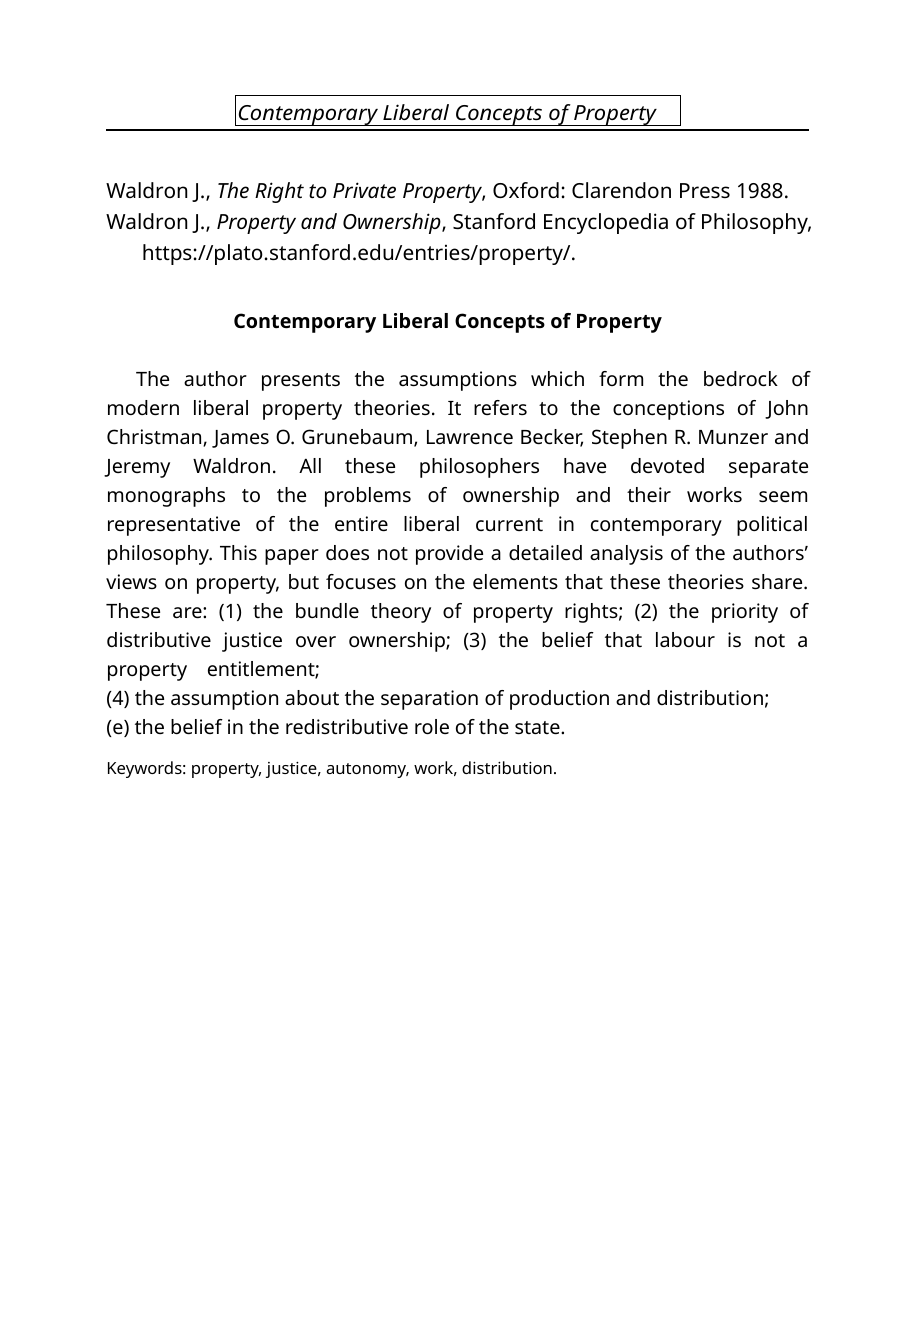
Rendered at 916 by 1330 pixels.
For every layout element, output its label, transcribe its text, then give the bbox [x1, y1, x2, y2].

text (4) the assumption about the separation of production and distribution; [106, 684, 822, 711]
text Contemporary Liberal Concepts of Property [233, 307, 822, 334]
text The author presents the assumptions which form the bedrock of modern liberal property theories. It refers to the conceptions of John Christman, James O. Grunebaum, Lawrence Becker, Stephen R. Munzer and Jeremy Waldron. All these philosophers have devoted separate monographs to the problems of ownership and their works seem representative of the entire liberal current in contemporary political philosophy. This paper does not provide a detailed analysis of the authors’ views on property, but focuses on the elements that these theories share. These are: (1) the bundle theory of property rights; (2) the priority of distributive justice over ownership; (3) the belief that labour is not a property entitlement; [106, 365, 810, 682]
text Waldron J., Property and Ownership, Stanford Encyclopedia of Philosophy, https://plato.stanford.edu/entries/property/. [106, 207, 822, 267]
text (e) the belief in the redistributive role of the state. [106, 713, 822, 740]
text Keywords: property, justice, autonomy, work, distribution. [106, 757, 822, 779]
text Waldron J., The Right to Private Property, Oxford: Clarendon Press 1988. [106, 176, 822, 204]
